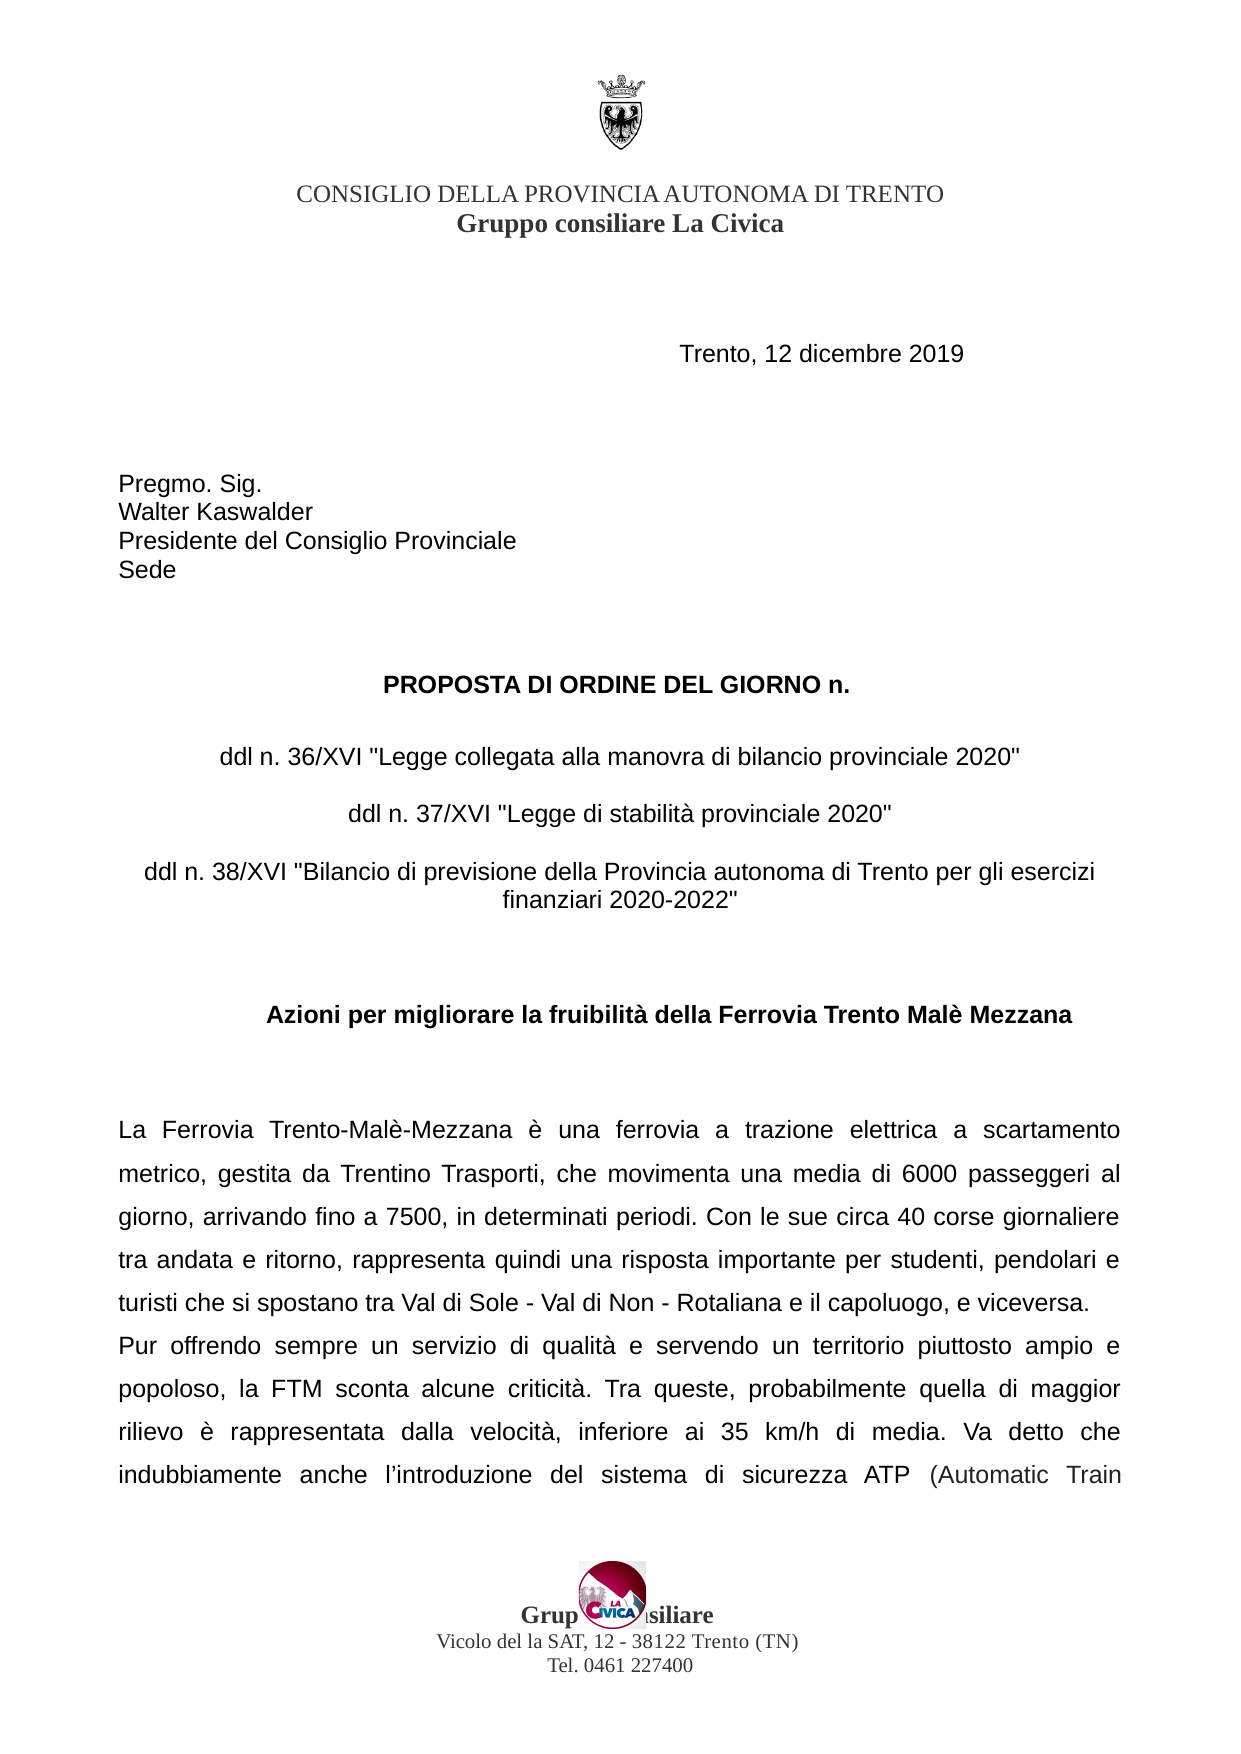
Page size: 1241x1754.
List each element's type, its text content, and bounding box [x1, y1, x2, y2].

picture [578, 1561, 647, 1629]
text Sede [118, 555, 1122, 584]
text La Ferrovia Trento-Malè-Mezzana è una ferrovia a trazione elettrica a scartamento metrico, gestita da Trentino Trasporti, che movimenta una media di 6000 passeggeri al giorno, arrivando fino a 7500, in determinati periodi. Con le sue circa 40 corse giornaliere tra andata e ritorno, rappresenta quindi una risposta importante per studenti, pendolari e turisti che si spostano tra Val di Sole - Val di Non - Rotaliana e il capoluogo, e viceversa. [118, 1116, 1122, 1317]
text Presidente del Consiglio Provinciale [118, 526, 1122, 555]
text ddl n. 38/XVI "Bilancio di previsione della Provincia autonoma di Trento per gli esercizi finanziari 2020-2022" [118, 857, 1122, 914]
text Pur offrendo sempre un servizio di qualità e servendo un territorio piuttosto ampio e popoloso, la FTM sconta alcune criticità. Tra queste, probabilmente quella di maggior rilievo è rappresentata dalla velocità, inferiore ai 35 km/h di media. Va detto che indubbiamente anche l’introduzione del sistema di sicurezza ATP (Automatic Train [118, 1331, 1122, 1489]
text ddl n. 36/XVI "Legge collegata alla manovra di bilancio provinciale 2020" [118, 742, 1122, 771]
picture [597, 75, 646, 150]
subtitle PROPOSTA DI ORDINE DEL GIORNO n. [118, 670, 1122, 699]
text Trento, 12 dicembre 2019 [118, 339, 1122, 368]
text Pregmo. Sig. [118, 469, 1122, 497]
text Azioni per migliorare la fruibilità della Ferrovia Trento Malè Mezzana [118, 1001, 1122, 1029]
text ddl n. 37/XVI "Legge di stabilità provinciale 2020" [118, 799, 1122, 828]
text Walter Kaswalder [118, 497, 1122, 526]
